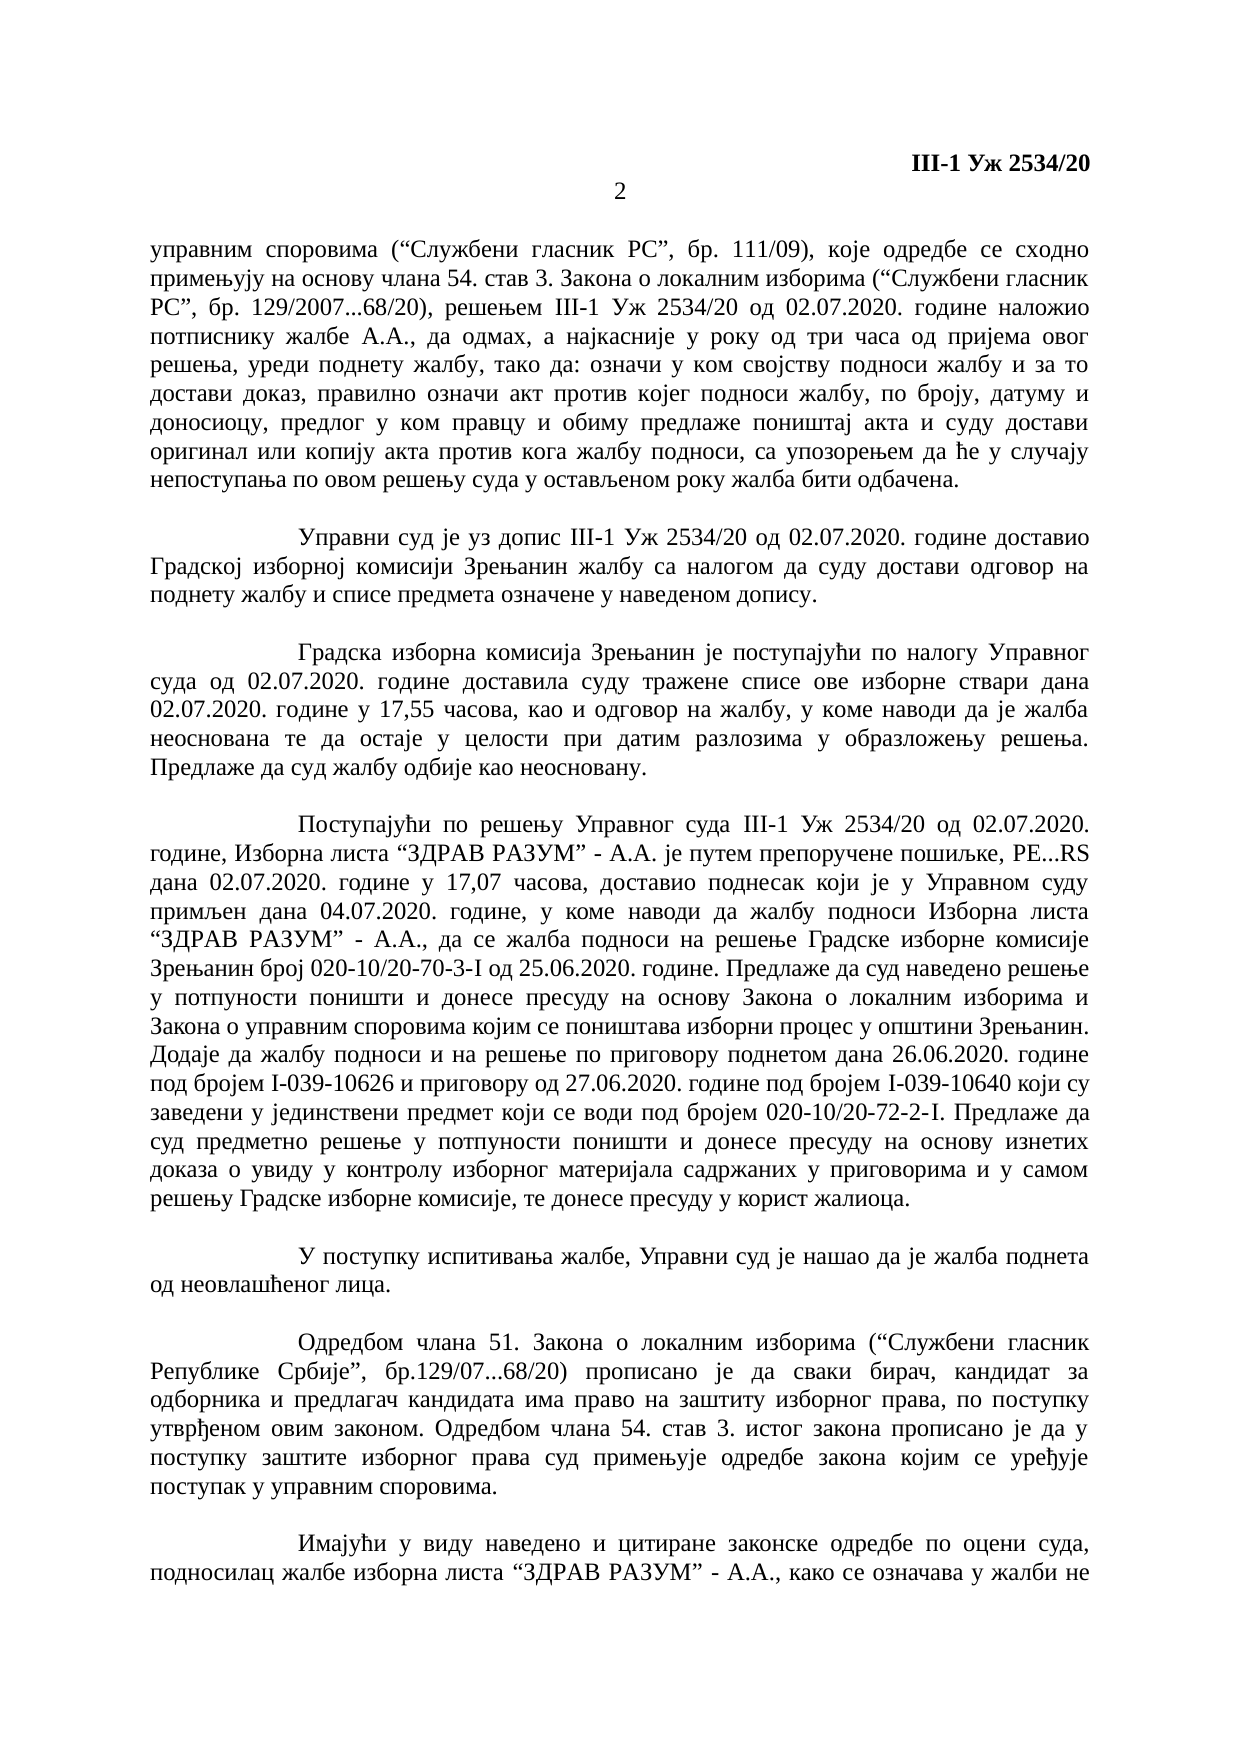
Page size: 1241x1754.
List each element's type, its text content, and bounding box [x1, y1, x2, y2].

text У поступку испитивања жалбе, Управни суд је нашао да је жалба поднета од неовлашћеног лица. [150, 1241, 1090, 1298]
text Имајући у виду наведено и цитиране законске одредбе по оцени суда, подносилац жалбе изборна листа “ЗДРАВ РАЗУМ” - А.А., како се означава у жалби не [150, 1528, 1090, 1586]
text Одредбом члана 51. Закона о локалним изборима (“Службени гласник Републике Србије”, бр.129/07...68/20) прописано је да сваки бирач, кандидат за одборника и предлагач кандидата има право на заштиту изборног права, по поступку утврђеном овим законом. Одредбом члана 54. став 3. истог закона прописано је да у поступку заштите изборног права суд примењује одредбе закона којим се уређује поступак у управним споровима. [150, 1327, 1090, 1499]
text Поступајући по решењу Управног суда III-1 Уж 2534/20 од 02.07.2020. године, Изборна листа “ЗДРАВ РАЗУМ” - А.А. је путем препоручене пошиљке, PE...RS дана 02.07.2020. године у 17,07 часова, доставио поднесак који је у Управном суду примљен дана 04.07.2020. године, у коме наводи да жалбу подноси Изборна листа “ЗДРАВ РАЗУМ” - А.А., да се жалба подноси на решење Градске изборне комисије Зрењанин број 020-10/20-70-3-I од 25.06.2020. године. Предлаже да суд наведено решење у потпуности поништи и донесе пресуду на основу Закона о локалним изборима и Закона о управним споровима којим се поништава изборни процес у општини Зрењанин. Додаје да жалбу подноси и на решење по приговору поднетом дана 26.06.2020. године под бројем I-039-10626 и приговору од 27.06.2020. године под бројем I-039-10640 који су заведени у јединствени предмет који се води под бројем 020-10/20-72-2-I. Предлаже да суд предметно решење у потпуности поништи и донесе пресуду на основу изнетих доказа о увиду у контролу изборног материјала садржаних у приговорима и у самом решењу Градске изборне комисије, те донесе пресуду у корист жалиоца. [150, 809, 1090, 1212]
text управним споровима (“Службени гласник РС”, бр. 111/09), које одредбе се сходно примењују на основу члана 54. став 3. Закона о локалним изборима (“Службени гласник РС”, бр. 129/2007...68/20), решењем III-1 Уж 2534/20 од 02.07.2020. године наложио потписнику жалбе А.А., да одмах, а најкасније у року од три часа од пријема овог решења, уреди поднету жалбу, тако да: означи у ком својству подноси жалбу и за то достави доказ, правилно означи акт против којег подноси жалбу, по броју, датуму и доносиоцу, предлог у ком правцу и обиму предлаже поништај акта и суду достави оригинал или копију акта против кога жалбу подноси, са упозорењем да ће у случају непоступања по овом решењу суда у остављеном року жалба бити одбачена. [150, 234, 1090, 493]
text Градска изборна комисија Зрењанин је поступајући по налогу Управног суда од 02.07.2020. године доставила суду тражене списе ове изборне ствари дана 02.07.2020. године у 17,55 часова, као и одговор на жалбу, у коме наводи да је жалба неоснована те да остаје у целости при датим разлозима у образложењу решења. Предлаже да суд жалбу одбије као неосновану. [150, 637, 1090, 781]
text Управни суд је уз допис III-1 Уж 2534/20 од 02.07.2020. године доставио Градској изборној комисији Зрењанин жалбу са налогом да суду достави одговор на поднету жалбу и списе предмета означене у наведеном допису. [150, 522, 1090, 608]
